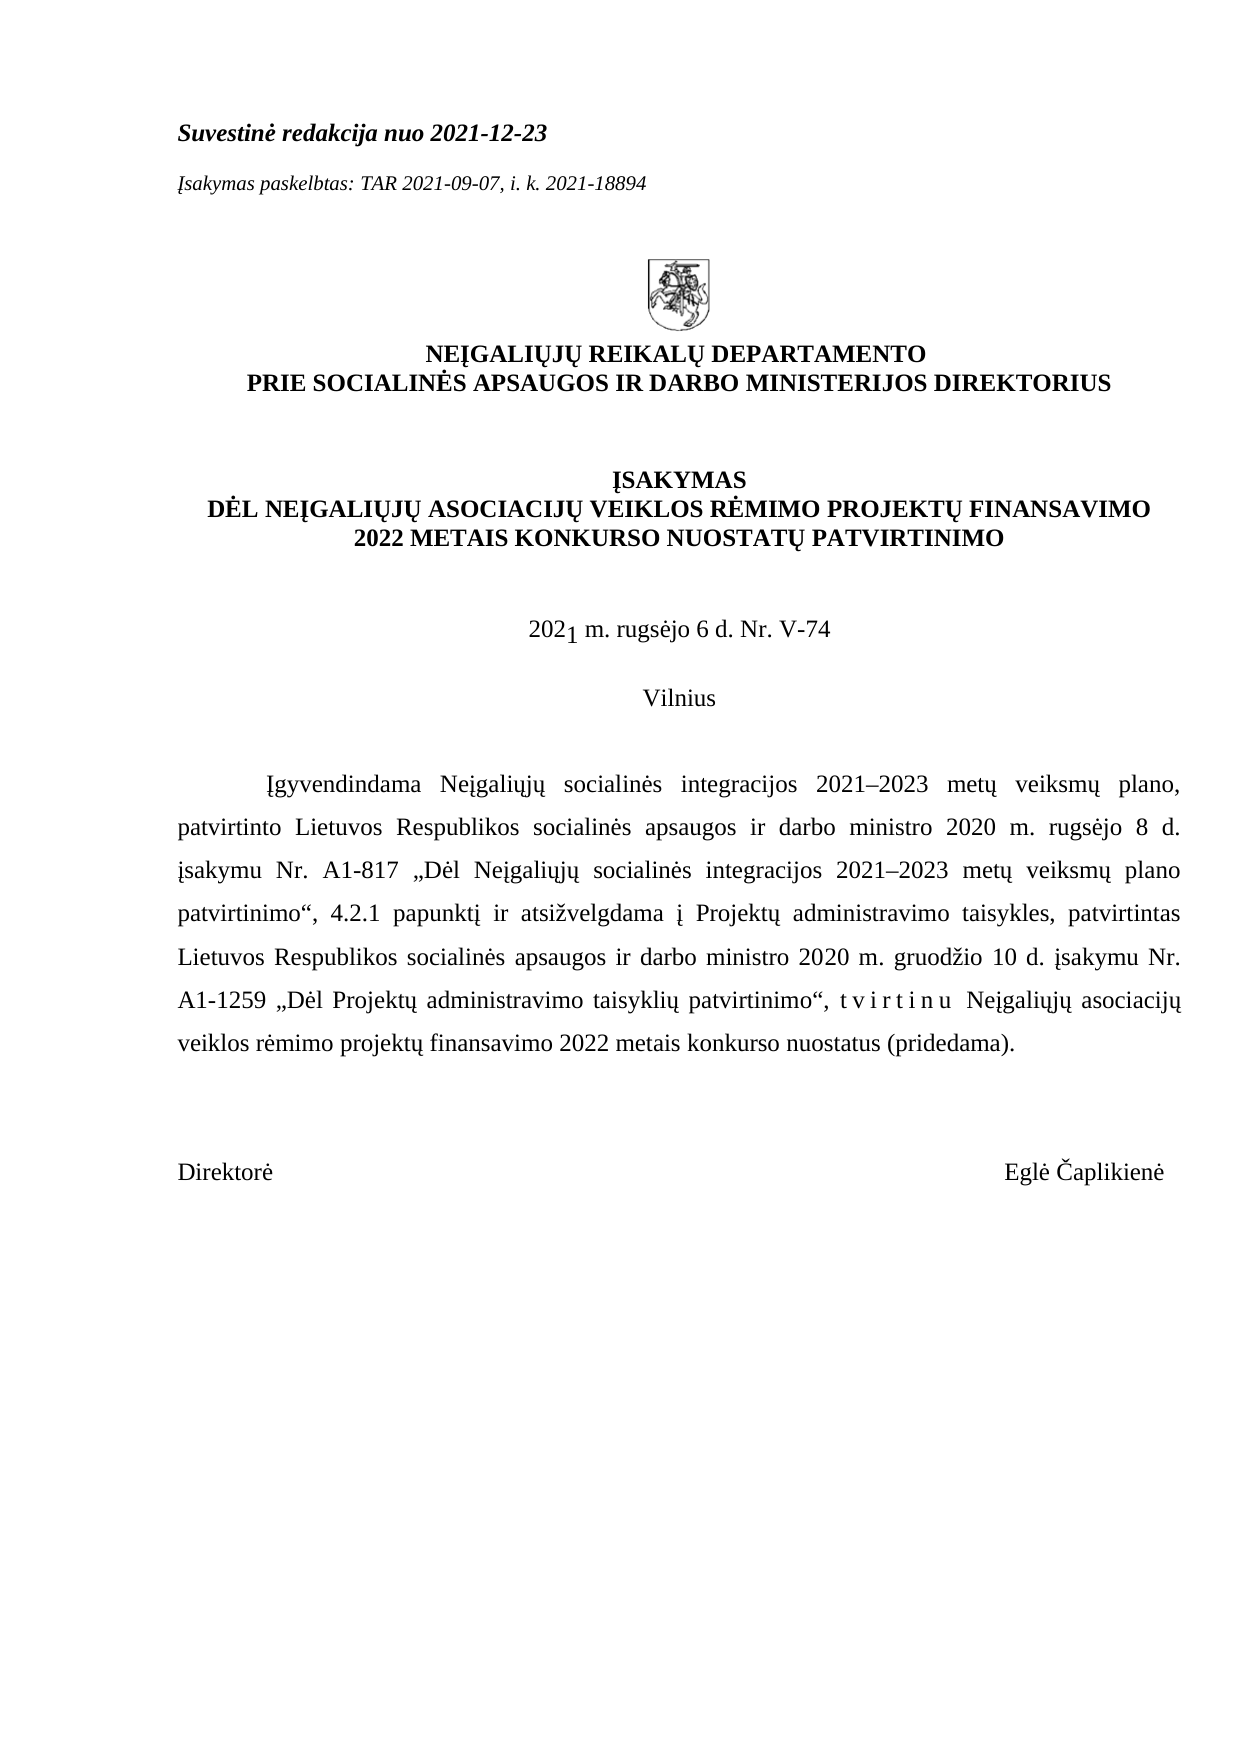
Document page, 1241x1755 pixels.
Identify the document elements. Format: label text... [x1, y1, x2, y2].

text DĖL NEįgaliųjų asociacijų veiklos rėmimo projektų finansavimo 2022 METAIS konkurso nuostatų patvirtinimo [177, 494, 1181, 552]
text Direktorė Eglė Čaplikienė [177, 1157, 1181, 1186]
text neįgaliųjų REIKALų departamentO [177, 339, 1181, 368]
text ĮSAKYMAS [177, 465, 1181, 494]
text Vilnius [177, 649, 1181, 712]
text 2021 m. rugsėjo 6 d. Nr. V-74 [177, 580, 1181, 649]
text PRIE socialinės apsaugos ir darbo ministerijos DIREKTORIUS [177, 368, 1181, 396]
text Įsakymas paskelbtas: TAR 2021-09-07, i. k. 2021-18894 [177, 171, 1181, 195]
text Suvestinė redakcija nuo 2021-12-23 [177, 118, 1181, 147]
text Įgyvendindama Neįgaliųjų socialinės integracijos 2021–2023 metų veiksmų plano, patvirtinto Lietuvos Respublikos socialinės apsaugos ir darbo ministro 2020 m. rugsėjo 8 d. įsakymu Nr. A1-817 „Dėl Neįgaliųjų socialinės integracijos 2021–2023 metų veiksmų plano patvirtinimo“, 4.2.1 papunktį ir atsižvelgdama į Projektų administravimo taisykles, patvirtintas Lietuvos Respublikos socialinės apsaugos ir darbo ministro 2020 m. gruodžio 10 d. įsakymu Nr. A1-1259 „Dėl Projektų administravimo taisyklių patvirtinimo“, tvirtinu Neįgaliųjų asociacijų veiklos rėmimo projektų finansavimo 2022 metais konkurso nuostatus (pridedama). [177, 769, 1181, 1057]
